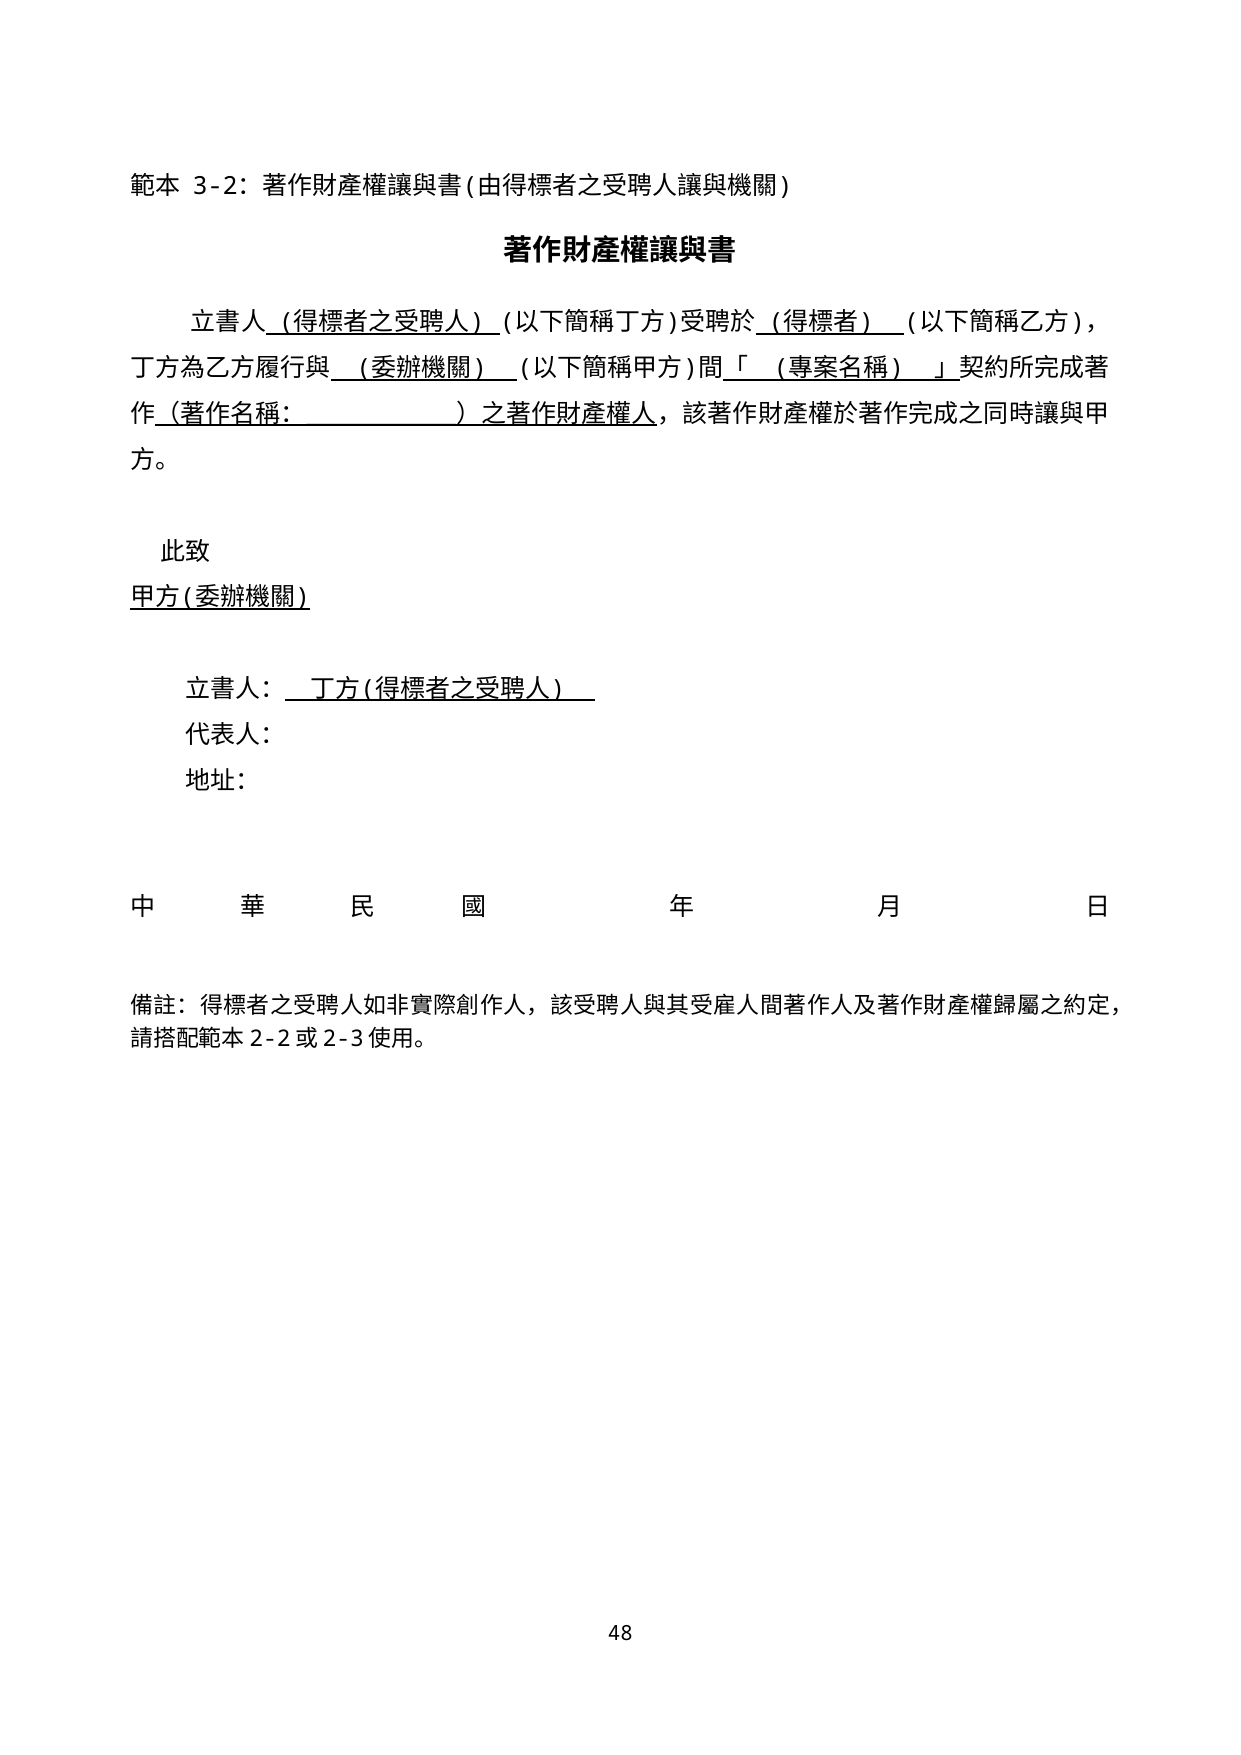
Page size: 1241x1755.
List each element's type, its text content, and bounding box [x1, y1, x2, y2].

text 甲方(委辦機關) [130, 569, 1110, 615]
text 備註：得標者之受聘人如非實際創作人，該受聘人與其受雇人間著作人及著作財產權歸屬之約定，請搭配範本2-2或2-3使用。 [130, 987, 1110, 1053]
text 著作財產權讓與書 [130, 227, 1110, 269]
text 範本 3-2：著作財產權讓與書(由得標者之受聘人讓與機關) [130, 161, 1110, 202]
text 立書人 (得標者之受聘人) (以下簡稱丁方)受聘於 (得標者) (以下簡稱乙方)，丁方為乙方履行與 (委辦機關) (以下簡稱甲方)間「 (專案名稱) 」契約所完成著作（著作名稱：__________）之著作財產權人，該著作財產權於著作完成之同時讓與甲方。 [130, 294, 1110, 477]
text 地址： [130, 752, 1110, 798]
text 此致 [130, 523, 1110, 569]
text 中華民國 年 月 日 [130, 890, 1110, 921]
text 代表人： [130, 707, 1110, 752]
text 立書人： 丁方(得標者之受聘人) [130, 661, 1110, 707]
